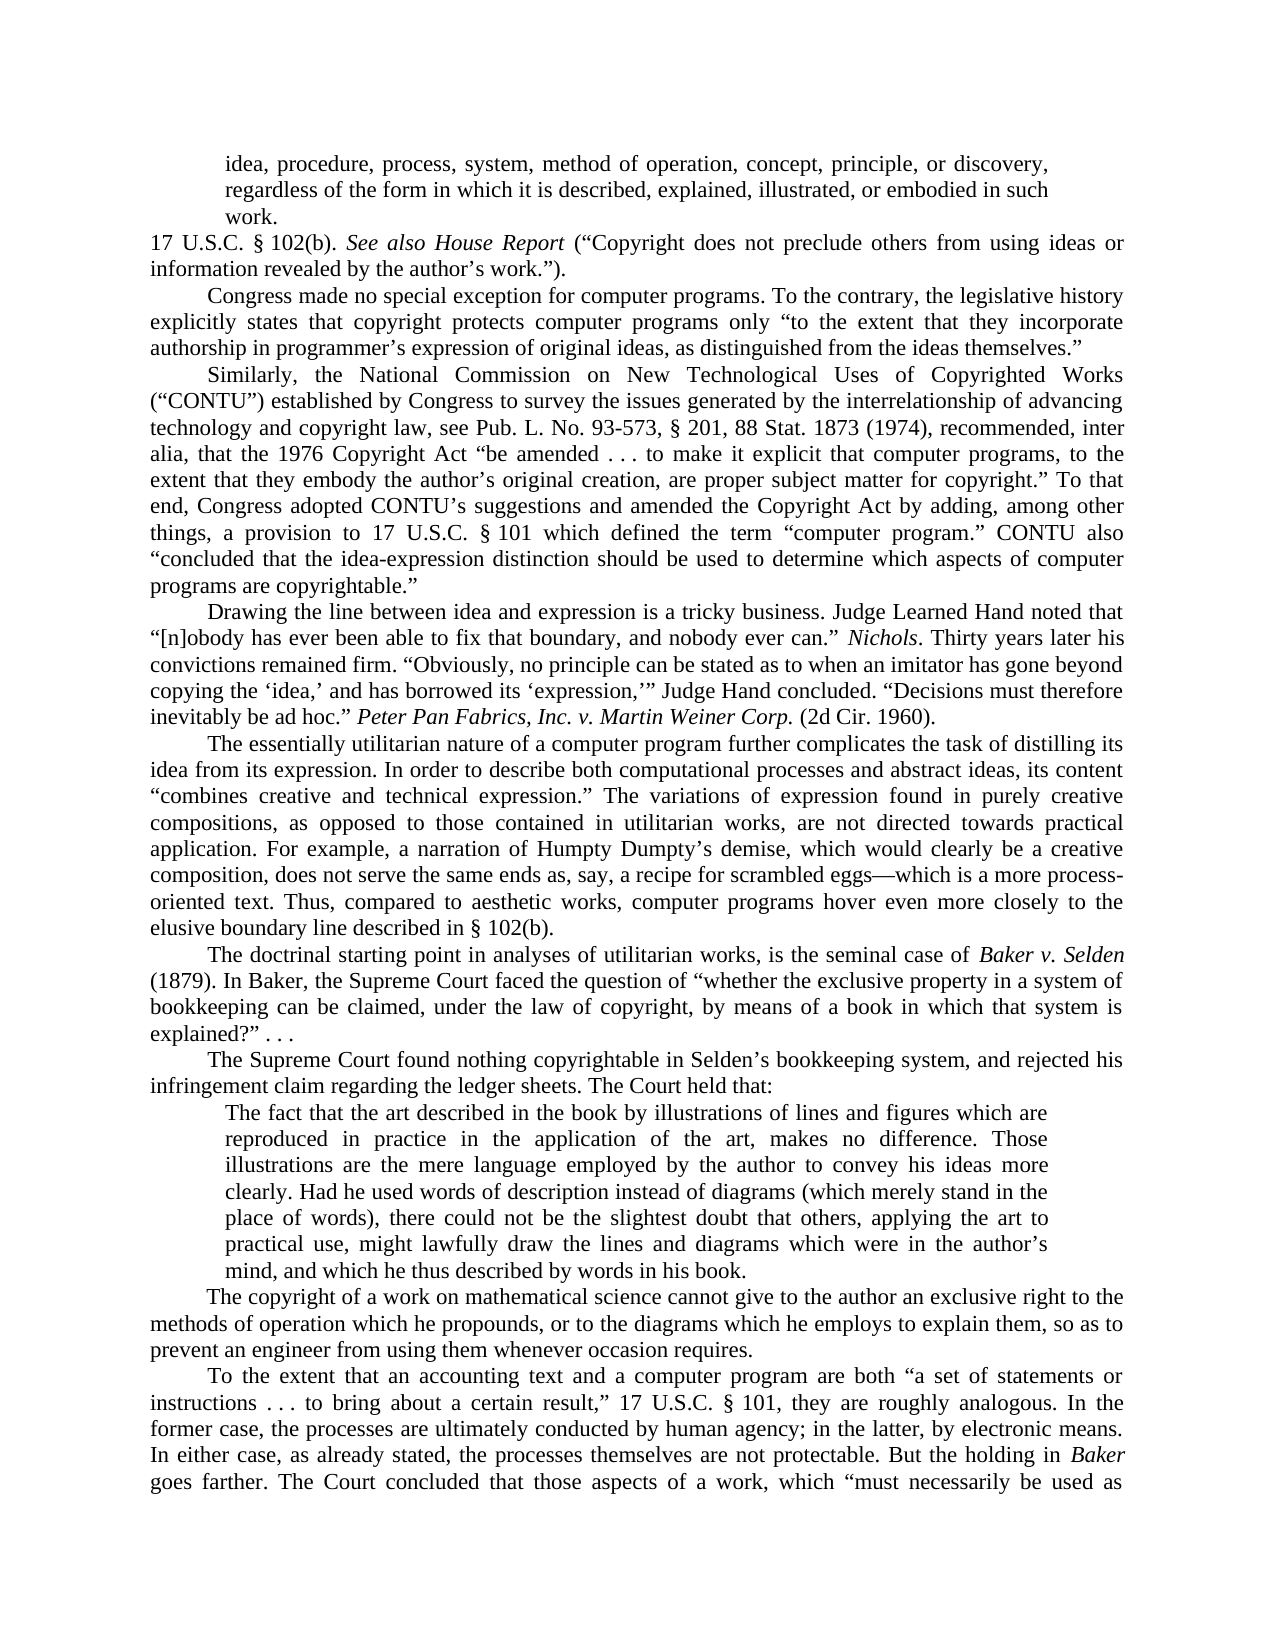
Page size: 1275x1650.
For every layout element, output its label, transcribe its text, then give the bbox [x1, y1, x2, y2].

text Similarly, the National Commission on New Technological Uses of Copyrighted Works (“CONTU”) established by Congress to survey the issues generated by the interrelationship of advancing technology and copyright law, see Pub. L. No. 93-573, § 201, 88 Stat. 1873 (1974), recommended, inter alia, that the 1976 Copyright Act “be amended . . . to make it explicit that computer programs, to the extent that they embody the author’s original creation, are proper subject matter for copyright.” To that end, Congress adopted CONTU’s suggestions and amended the Copyright Act by adding, among other things, a provision to 17 U.S.C. § 101 which defined the term “computer program.” CONTU also “concluded that the idea-expression distinction should be used to determine which aspects of computer programs are copyrightable.” [150, 361, 1125, 598]
text The essentially utilitarian nature of a computer program further complicates the task of distilling its idea from its expression. In order to describe both computational processes and abstract ideas, its content “combines creative and technical expression.” The variations of expression found in purely creative compositions, as opposed to those contained in utilitarian works, are not directed towards practical application. For example, a narration of Humpty Dumpty’s demise, which would clearly be a creative composition, does not serve the same ends as, say, a recipe for scrambled eggs—which is a more process-oriented text. Thus, compared to aesthetic works, computer programs hover even more closely to the elusive boundary line described in § 102(b). [150, 730, 1125, 941]
text Drawing the line between idea and expression is a tricky business. Judge Learned Hand noted that “[n]obody has ever been able to fix that boundary, and nobody ever can.” Nichols. Thirty years later his convictions remained firm. “Obviously, no principle can be stated as to when an imitator has gone beyond copying the ‘idea,’ and has borrowed its ‘expression,’” Judge Hand concluded. “Decisions must therefore inevitably be ad hoc.” Peter Pan Fabrics, Inc. v. Martin Weiner Corp. (2d Cir. 1960). [150, 598, 1125, 730]
text To the extent that an accounting text and a computer program are both “a set of statements or instructions . . . to bring about a certain result,” 17 U.S.C. § 101, they are roughly analogous. In the former case, the processes are ultimately conducted by human agency; in the latter, by electronic means. In either case, as already stated, the processes themselves are not protectable. But the holding in Baker goes farther. The Court concluded that those aspects of a work, which “must necessarily be used as [150, 1362, 1125, 1494]
text Congress made no special exception for computer programs. To the contrary, the legislative history explicitly states that copyright protects computer programs only “to the extent that they incorporate authorship in programmer’s expression of original ideas, as distinguished from the ideas themselves.” [150, 282, 1125, 361]
text The doctrinal starting point in analyses of utilitarian works, is the seminal case of Baker v. Selden (1879). In Baker, the Supreme Court faced the question of “whether the exclusive property in a system of bookkeeping can be claimed, under the law of copyright, by means of a book in which that system is explained?” . . . [150, 941, 1125, 1046]
text The fact that the art described in the book by illustrations of lines and figures which are reproduced in practice in the application of the art, makes no difference. Those illustrations are the mere language employed by the author to convey his ideas more clearly. Had he used words of description instead of diagrams (which merely stand in the place of words), there could not be the slightest doubt that others, applying the art to practical use, might lawfully draw the lines and diagrams which were in the author’s mind, and which he thus described by words in his book. [225, 1099, 1050, 1283]
text 17 U.S.C. § 102(b). See also House Report (“Copyright does not preclude others from using ideas or information revealed by the author’s work.”). [150, 229, 1125, 282]
text The copyright of a work on mathematical science cannot give to the author an exclusive right to the methods of operation which he propounds, or to the diagrams which he employs to explain them, so as to prevent an engineer from using them whenever occasion requires. [150, 1283, 1125, 1362]
text idea, procedure, process, system, method of operation, concept, principle, or discovery, regardless of the form in which it is described, explained, illustrated, or embodied in such work. [225, 150, 1050, 229]
text The Supreme Court found nothing copyrightable in Selden’s bookkeeping system, and rejected his infringement claim regarding the ledger sheets. The Court held that: [150, 1046, 1125, 1099]
